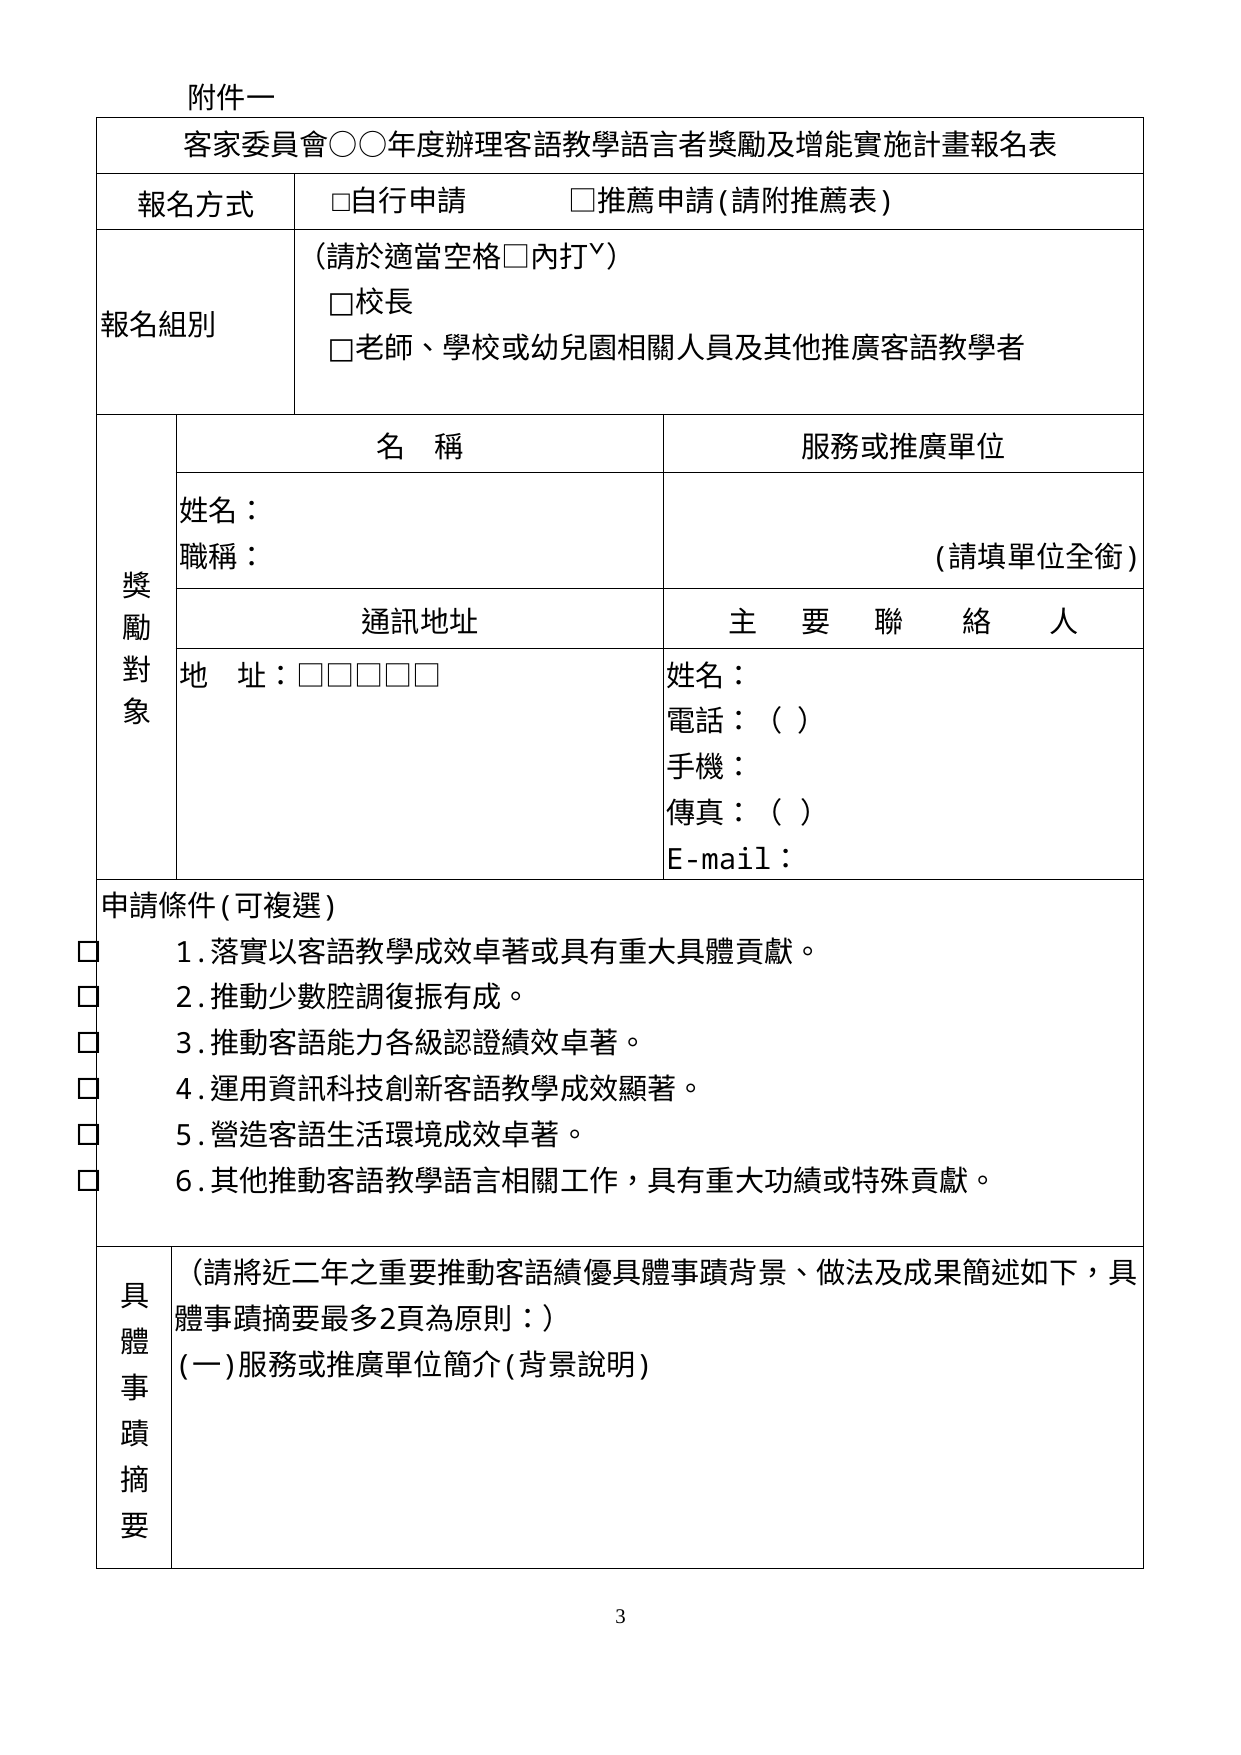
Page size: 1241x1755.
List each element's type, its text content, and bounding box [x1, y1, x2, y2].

table_cell 地 址：□□□□□ [177, 649, 663, 878]
table_cell (請填單位全銜) [664, 473, 1143, 587]
table_cell 姓名： 職稱： [177, 473, 663, 587]
table_cell 具 體 事 蹟 摘 要 [97, 1247, 171, 1568]
table_cell 主 要 聯 絡 人 [664, 589, 1143, 648]
table_cell 名 稱 [177, 415, 663, 472]
text 附件一 [187, 75, 1053, 117]
table_cell （請將近二年之重要推動客語績優具體事蹟背景、做法及成果簡述如下，具體事蹟摘要最多2頁為原則：） (一)服務或推廣單位簡介(背景說明) [172, 1247, 1143, 1568]
table_cell 報名方式 [97, 174, 294, 229]
table_cell 報名組別 [97, 230, 294, 414]
table_cell 服務或推廣單位 [664, 415, 1143, 472]
table_cell 通訊地址 [177, 589, 663, 648]
table_cell （請於適當空格□內打ˇ） □校長 □老師、學校或幼兒園相關人員及其他推廣客語教學者 [295, 230, 1143, 414]
table_cell 申請條件(可複選) 1.落實以客語教學成效卓著或具有重大具體貢獻。 2.推動少數腔調復振有成。 3.推動客語能力各級認證績效卓著。 4.運用資訊科技創新客語教學成效顯著。 5.營造客語生活環境成效卓著。 6.其他推動客語教學語言相關工作，具有重大功績或特殊貢獻。 [97, 880, 1143, 1246]
table_cell □自行申請 □推薦申請(請附推薦表) [295, 174, 1143, 229]
table_cell 獎勵對象 [97, 415, 176, 878]
table_header 客家委員會○○年度辦理客語教學語言者獎勵及增能實施計畫報名表 [97, 118, 1143, 173]
table_cell 姓名： 電話：（ ） 手機： 傳真：（ ） E-mail： [664, 649, 1143, 878]
